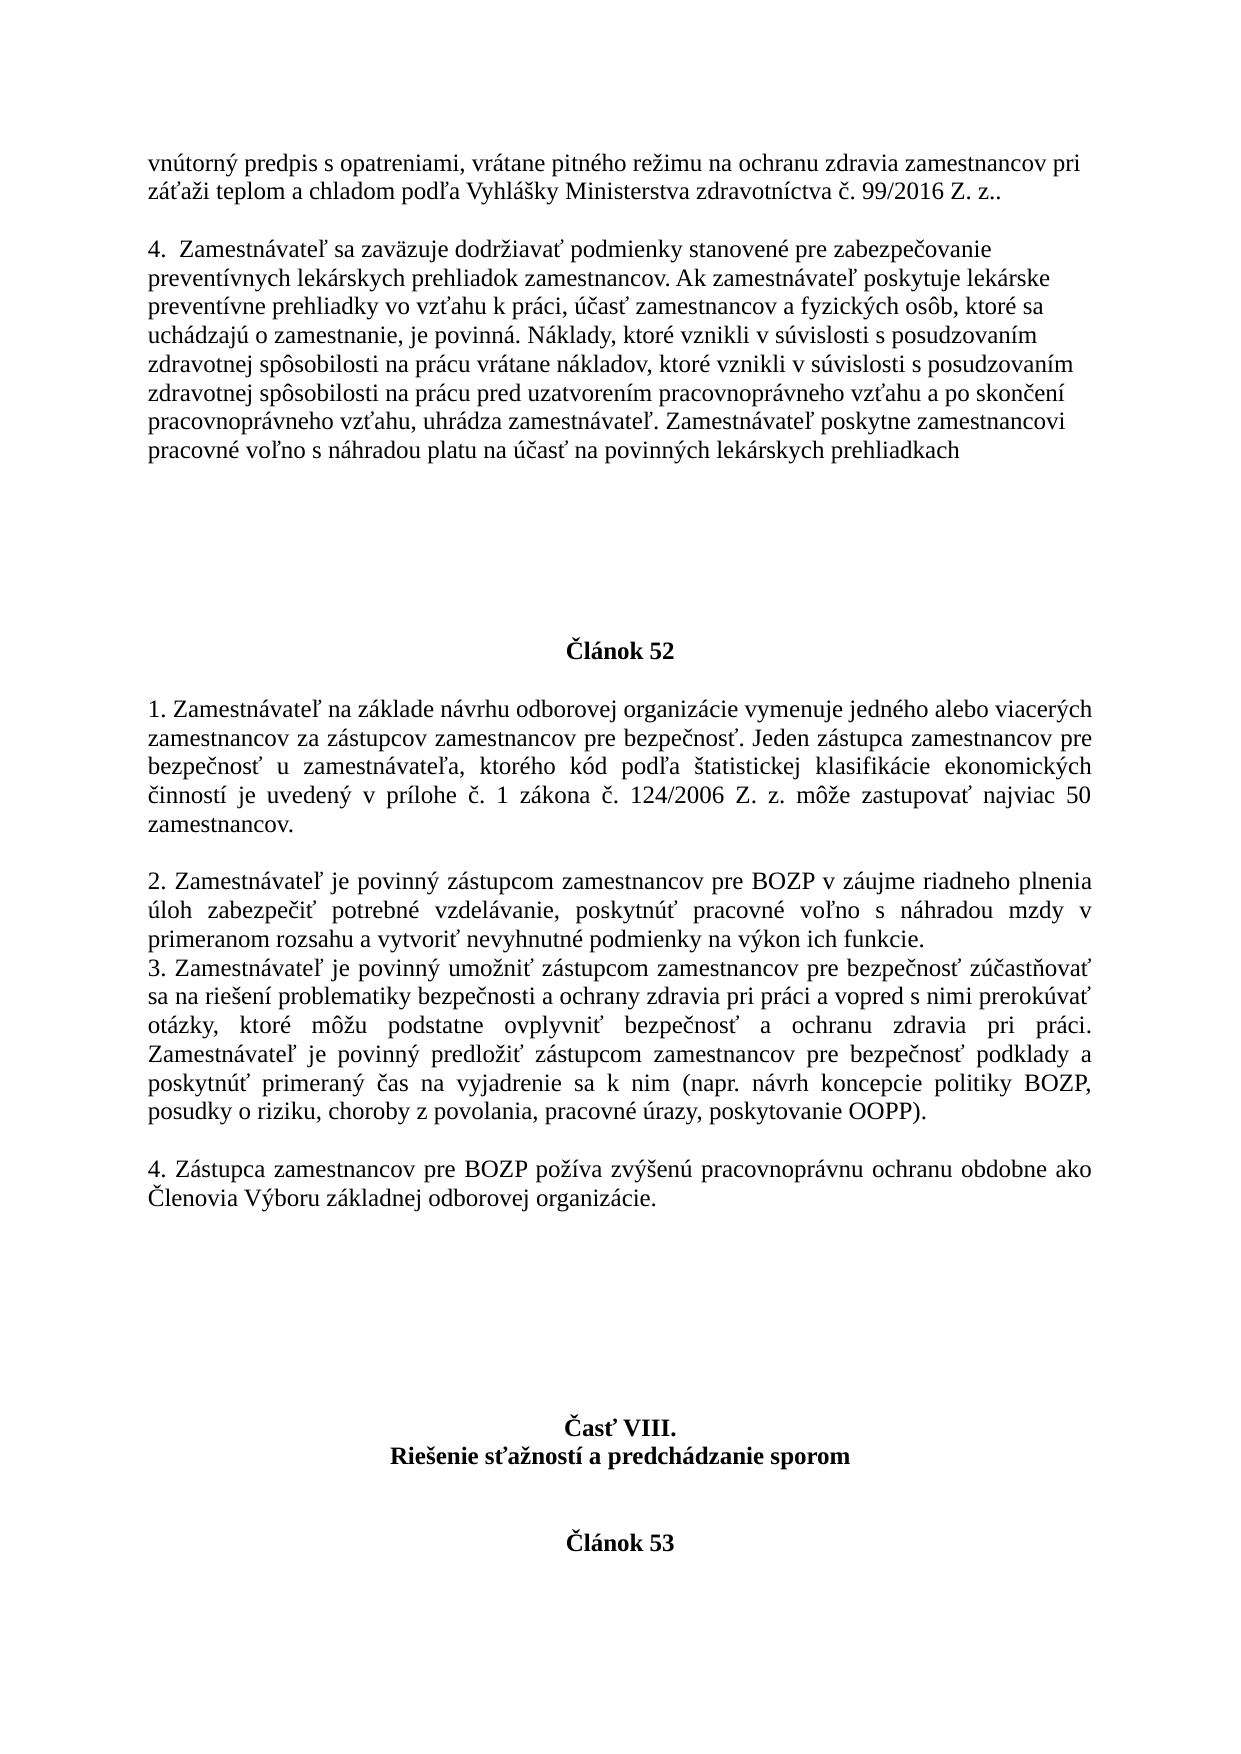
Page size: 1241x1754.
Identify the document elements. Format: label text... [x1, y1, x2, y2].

text 1. Zamestnávateľ na základe návrhu odborovej organizácie vymenuje jedného alebo viacerých zamestnancov za zástupcov zamestnancov pre bezpečnosť. Jeden zástupca zamestnancov pre bezpečnosť u zamestnávateľa, ktorého kód podľa štatistickej klasifikácie ekonomických činností je uvedený v prílohe č. 1 zákona č. 124/2006 Z. z. môže zastupovať najviac 50 zamestnancov. [148, 694, 1093, 838]
subtitle Článok 53 [148, 1528, 1093, 1556]
text Časť VIII. [148, 1413, 1093, 1441]
text 2. Zamestnávateľ je povinný zástupcom zamestnancov pre BOZP v záujme riadneho plnenia úloh zabezpečiť potrebné vzdelávanie, poskytnúť pracovné voľno s náhradou mzdy v primeranom rozsahu a vytvoriť nevyhnutné podmienky na výkon ich funkcie. [148, 866, 1093, 953]
text vnútorný predpis s opatreniami, vrátane pitného režimu na ochranu zdravia zamestnancov pri záťaži teplom a chladom podľa Vyhlášky Ministerstva zdravotníctva č. 99/2016 Z. z.. [148, 148, 1093, 205]
text Riešenie sťažností a predchádzanie sporom [148, 1441, 1093, 1470]
text 4. Zamestnávateľ sa zaväzuje dodržiavať podmienky stanovené pre zabezpečovanie preventívnych lekárskych prehliadok zamestnancov. Ak zamestnávateľ poskytuje lekárske preventívne prehliadky vo vzťahu k práci, účasť zamestnancov a fyzických osôb, ktoré sa uchádzajú o zamestnanie, je povinná. Náklady, ktoré vznikli v súvislosti s posudzovaním zdravotnej spôsobilosti na prácu vrátane nákladov, ktoré vznikli v súvislosti s posudzovaním zdravotnej spôsobilosti na prácu pred uzatvorením pracovnoprávneho vzťahu a po skončení pracovnoprávneho vzťahu, uhrádza zamestnávateľ. Zamestnávateľ poskytne zamestnancovi pracovné voľno s náhradou platu na účasť na povinných lekárskych prehliadkach [148, 234, 1093, 464]
text Článok 52 [148, 636, 1093, 665]
text 4. Zástupca zamestnancov pre BOZP požíva zvýšenú pracovnoprávnu ochranu obdobne ako Členovia Výboru základnej odborovej organizácie. [148, 1154, 1093, 1211]
text 3. Zamestnávateľ je povinný umožniť zástupcom zamestnancov pre bezpečnosť zúčastňovať sa na riešení problematiky bezpečnosti a ochrany zdravia pri práci a vopred s nimi prerokúvať otázky, ktoré môžu podstatne ovplyvniť bezpečnosť a ochranu zdravia pri práci. Zamestnávateľ je povinný predložiť zástupcom zamestnancov pre bezpečnosť podklady a poskytnúť primeraný čas na vyjadrenie sa k nim (napr. návrh koncepcie politiky BOZP, posudky o riziku, choroby z povolania, pracovné úrazy, poskytovanie OOPP). [148, 953, 1093, 1125]
